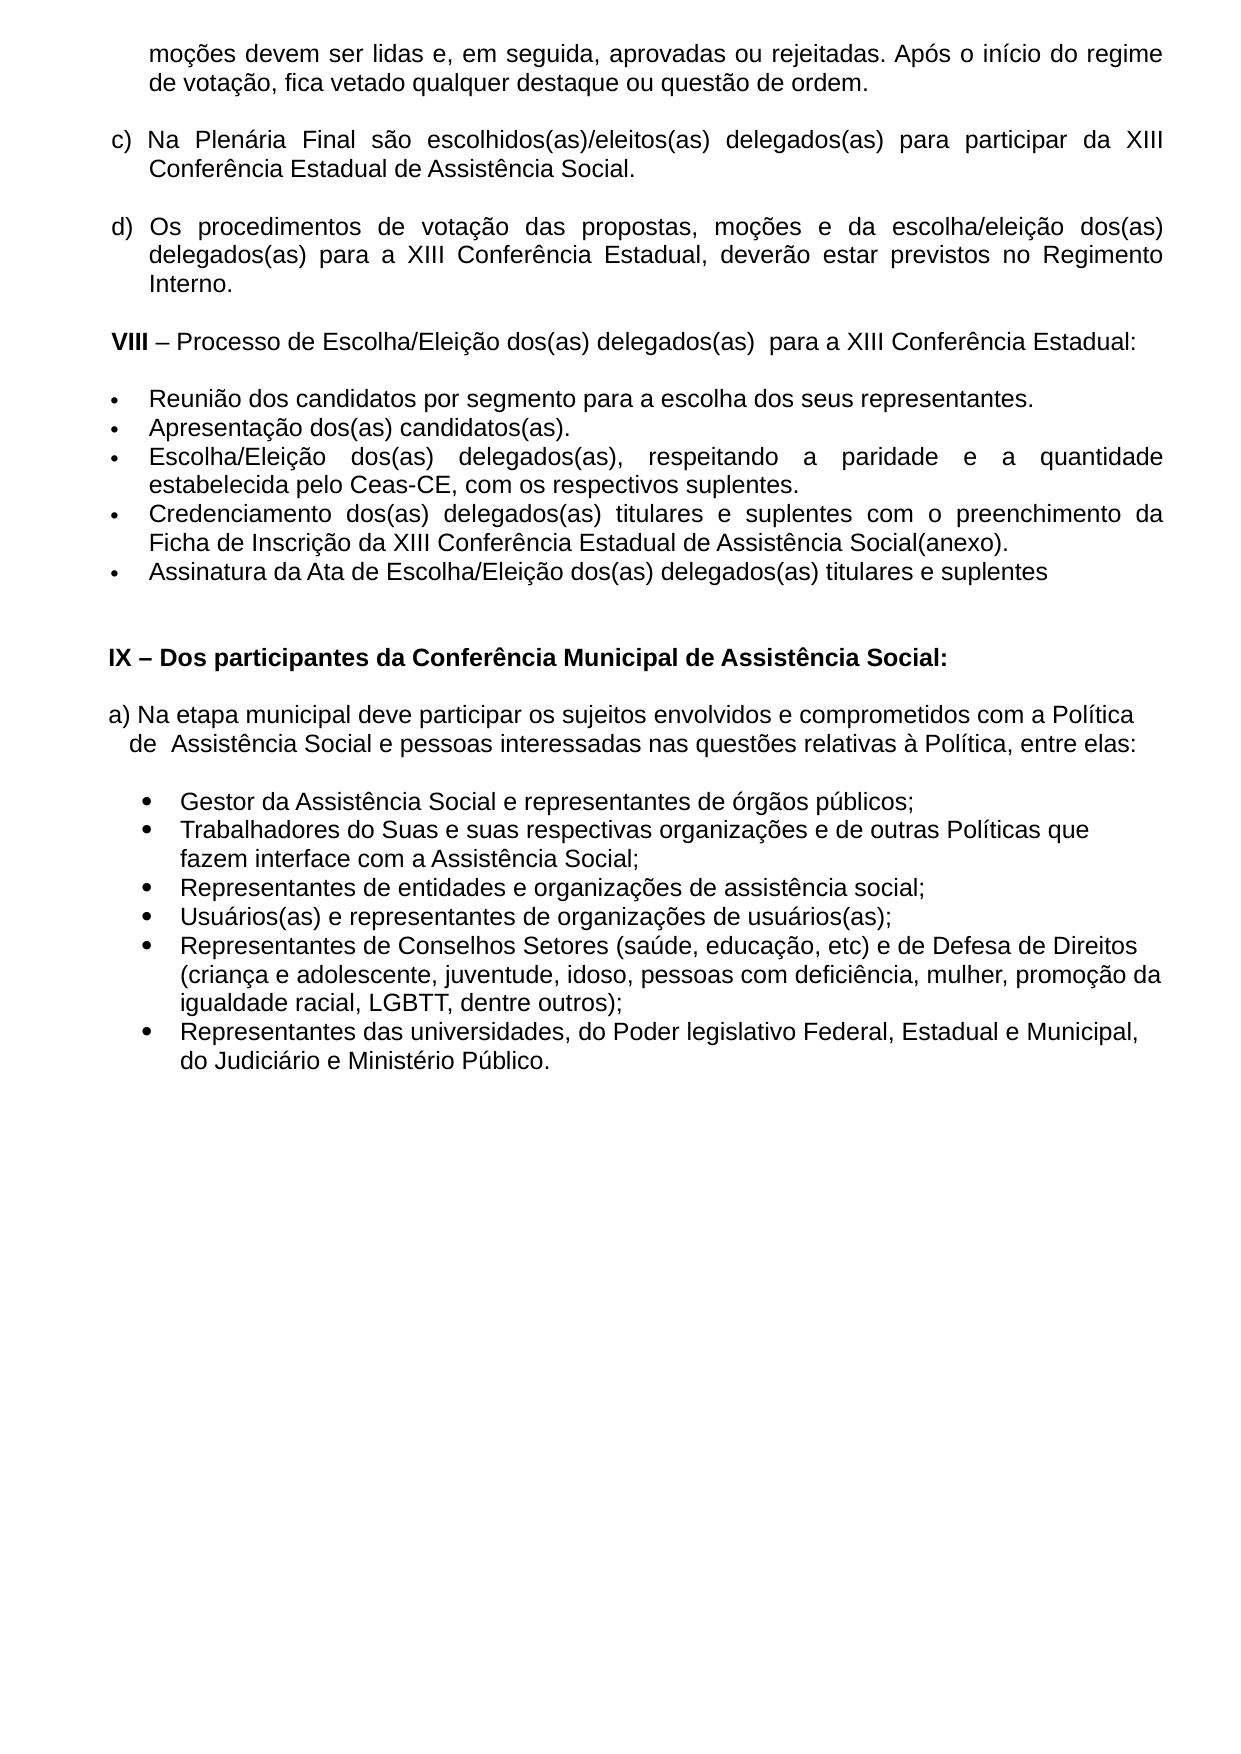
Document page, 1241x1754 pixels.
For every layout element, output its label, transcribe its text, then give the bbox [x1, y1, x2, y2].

list Usuários(as) e representantes de organizações de usuários(as); [142, 902, 1165, 931]
text VIII – Processo de Escolha/Eleição dos(as) delegados(as) para a XIII Conferência Estadual: [111, 327, 1165, 355]
text de Assistência Social e pessoas interessadas nas questões relativas à Política, entre elas: [73, 729, 1165, 758]
list Representantes de entidades e organizações de assistência social; [142, 873, 1165, 902]
text d) Os procedimentos de votação das propostas, moções e da escolha/eleição dos(as) delegados(as) para a XIII Conferência Estadual, deverão estar previstos no Regimento Interno. [111, 212, 1165, 298]
list Assinatura da Ata de Escolha/Eleição dos(as) delegados(as) titulares e suplentes [111, 557, 1165, 585]
list Escolha/Eleição dos(as) delegados(as), respeitando a paridade e a quantidade estabelecida pelo Ceas-CE, com os respectivos suplentes. [111, 442, 1165, 499]
list Gestor da Assistência Social e representantes de órgãos públicos; [142, 787, 1165, 815]
text IX – Dos participantes da Conferência Municipal de Assistência Social: [73, 643, 1165, 672]
text moções devem ser lidas e, em seguida, aprovadas ou rejeitadas. Após o início do regime de votação, fica vetado qualquer destaque ou questão de ordem. [111, 39, 1165, 97]
list Reunião dos candidatos por segmento para a escolha dos seus representantes. [111, 384, 1165, 413]
text a) Na etapa municipal deve participar os sujeitos envolvidos e comprometidos com a Política [73, 700, 1165, 729]
text c) Na Plenária Final são escolhidos(as)/eleitos(as) delegados(as) para participar da XIII Conferência Estadual de Assistência Social. [111, 125, 1165, 183]
list Representantes de Conselhos Setores (saúde, educação, etc) e de Defesa de Direitos (criança e adolescente, juventude, idoso, pessoas com deficiência, mulher, promoção da igualdade racial, LGBTT, dentre outros); [142, 931, 1165, 1017]
list Trabalhadores do Suas e suas respectivas organizações e de outras Políticas que fazem interface com a Assistência Social; [142, 815, 1165, 873]
list Apresentação dos(as) candidatos(as). [111, 413, 1165, 442]
list Representantes das universidades, do Poder legislativo Federal, Estadual e Municipal, do Judiciário e Ministério Público. [142, 1017, 1165, 1075]
list Credenciamento dos(as) delegados(as) titulares e suplentes com o preenchimento da Ficha de Inscrição da XIII Conferência Estadual de Assistência Social(anexo). [111, 499, 1165, 557]
